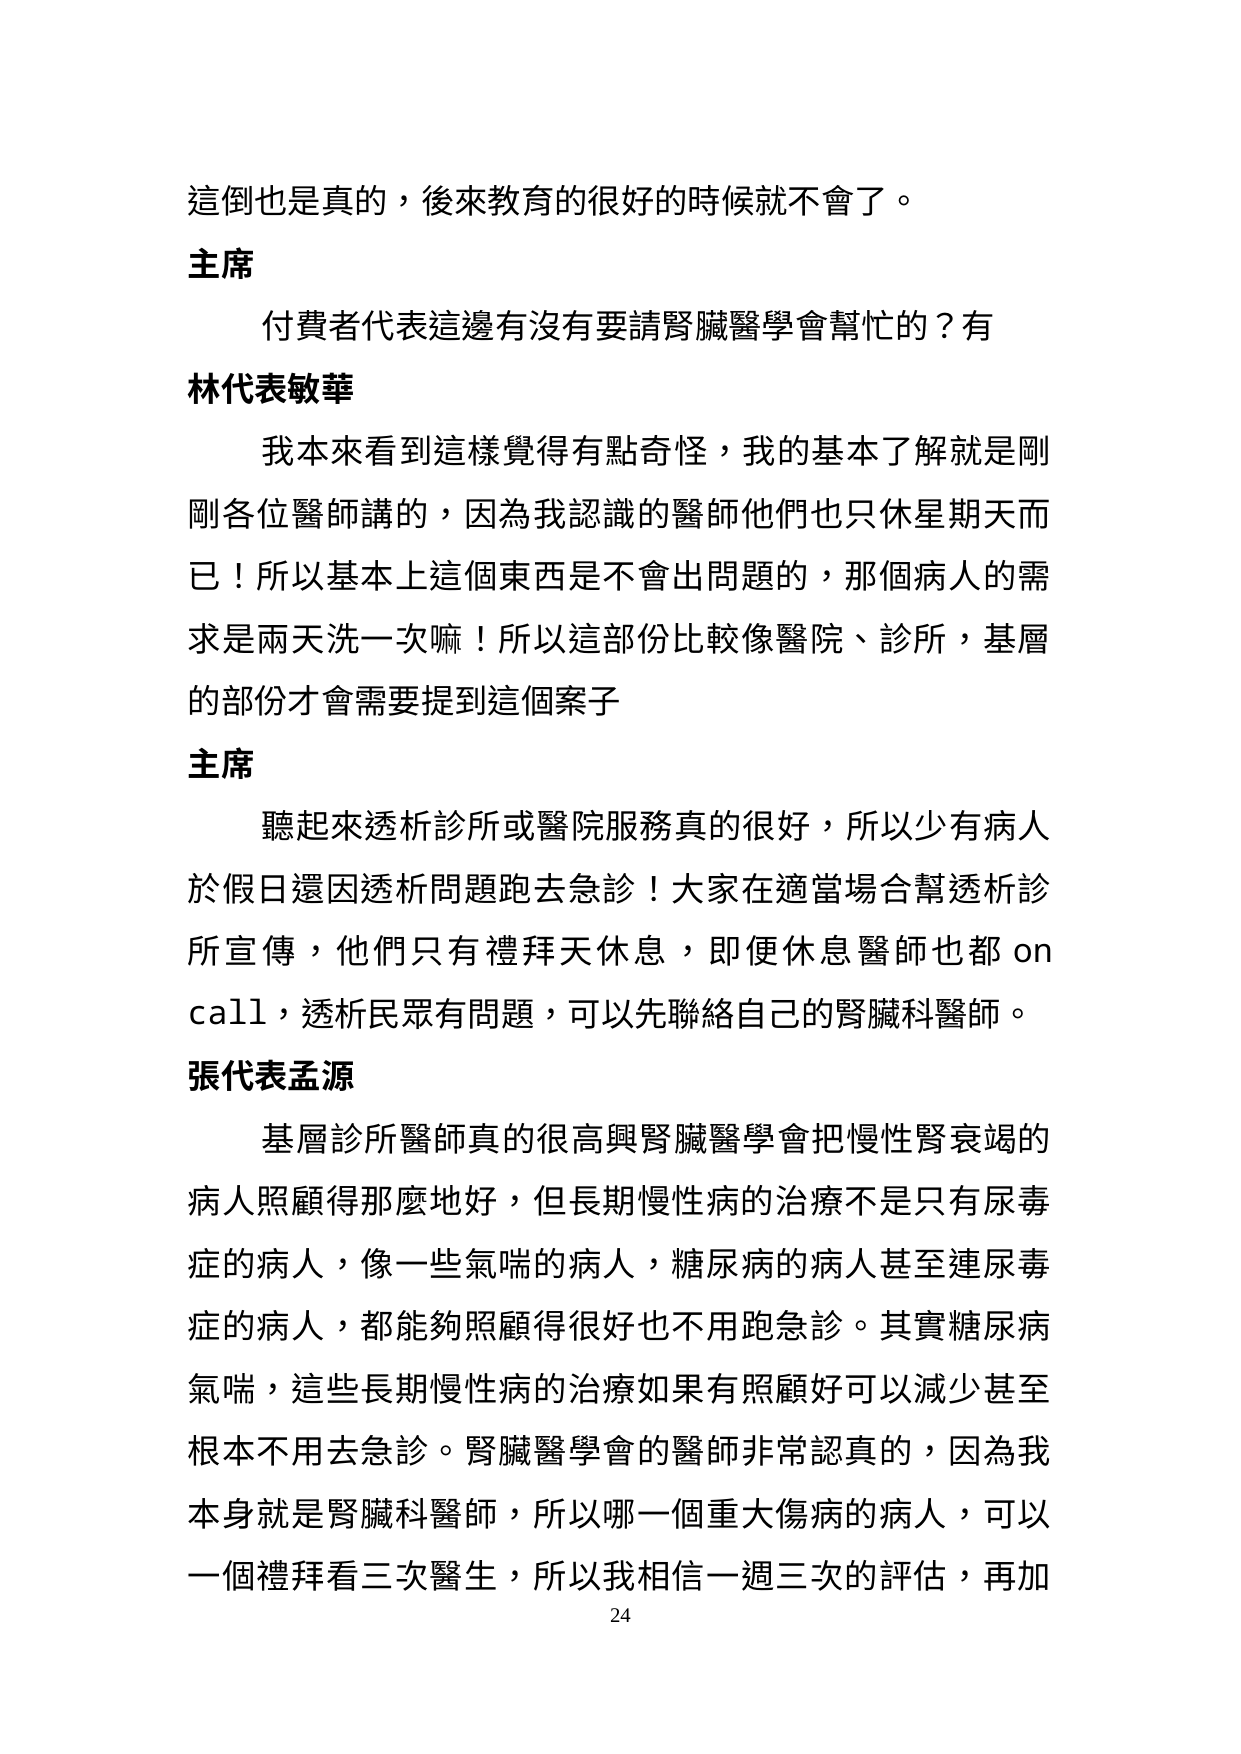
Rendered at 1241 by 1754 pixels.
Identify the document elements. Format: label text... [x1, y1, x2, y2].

text 基層診所醫師真的很高興腎臟醫學會把慢性腎衰竭的病人照顧得那麼地好，但長期慢性病的治療不是只有尿毒症的病人，像一些氣喘的病人，糖尿病的病人甚至連尿毒症的病人，都能夠照顧得很好也不用跑急診。其實糖尿病、氣喘，這些長期慢性病的治療如果有照顧好可以減少甚至根本不用去急診。腎臟醫學會的醫師非常認真的，因為我本身就是腎臟科醫師，所以哪一個重大傷病的病人，可以一個禮拜看三次醫生，所以我相信一週三次的評估，再加上護理師的照顧之下，對病人的情況掌握得非常地好，更加上洗腎的病人跟醫師有長期的信賴關係，那個長期的信賴關係是很值得重視！另外一方面，我們基層也很努力，只是基層診所除了慢性病以外，更需要照顧社區急症，尤其是發燒、急性腹痛、急性胸悶、胸痛等等，比方說但臨時有小朋友發燒，總不能叫他不要發燒，所以對基層守護社區的診所必須有整體性的評估。 [187, 1095, 1053, 1595]
text 林代表敏華 [187, 345, 1053, 407]
text 張代表孟源 [187, 1032, 1053, 1095]
text 我本來看到這樣覺得有點奇怪，我的基本了解就是剛剛各位醫師講的，因為我認識的醫師他們也只休星期天而已！所以基本上這個東西是不會出問題的，那個病人的需求是兩天洗一次嘛！所以這部份比較像醫院、診所，基層的部份才會需要提到這個案子 [187, 407, 1053, 720]
text 付費者代表這邊有沒有要請腎臟醫學會幫忙的？有 [187, 282, 1053, 345]
text 聽起來透析診所或醫院服務真的很好，所以少有病人於假日還因透析問題跑去急診！大家在適當場合幫透析診所宣傳，他們只有禮拜天休息，即便休息醫師也都on call，透析民眾有問題，可以先聯絡自己的腎臟科醫師。 [187, 782, 1053, 1032]
text 主席 [187, 220, 1053, 282]
text 主席 [187, 720, 1053, 782]
text 我們現在台灣的腎臟界已經大家都訓練的很好，病人幾乎在洗腎臟室洗完出來後，回去大概很少掛急診，因為我們都教育的很好啊！除非那種很不聽話，很不聽話最後才會跑去掛急診，就是說他自己照顧不好，那才會去急診，要不然現在病人都教育的很好。所以，我們的手機雖然提供給病人，但也很少用到，因為病人也知道自己照顧好，就不會半夜去吵醫生。我以前早期的時候，還沒能溝通的很好的時候，常常半夜被call診，那他們也常常去急診，這倒也是真的，後來教育的很好的時候就不會了。 [187, 157, 1053, 220]
